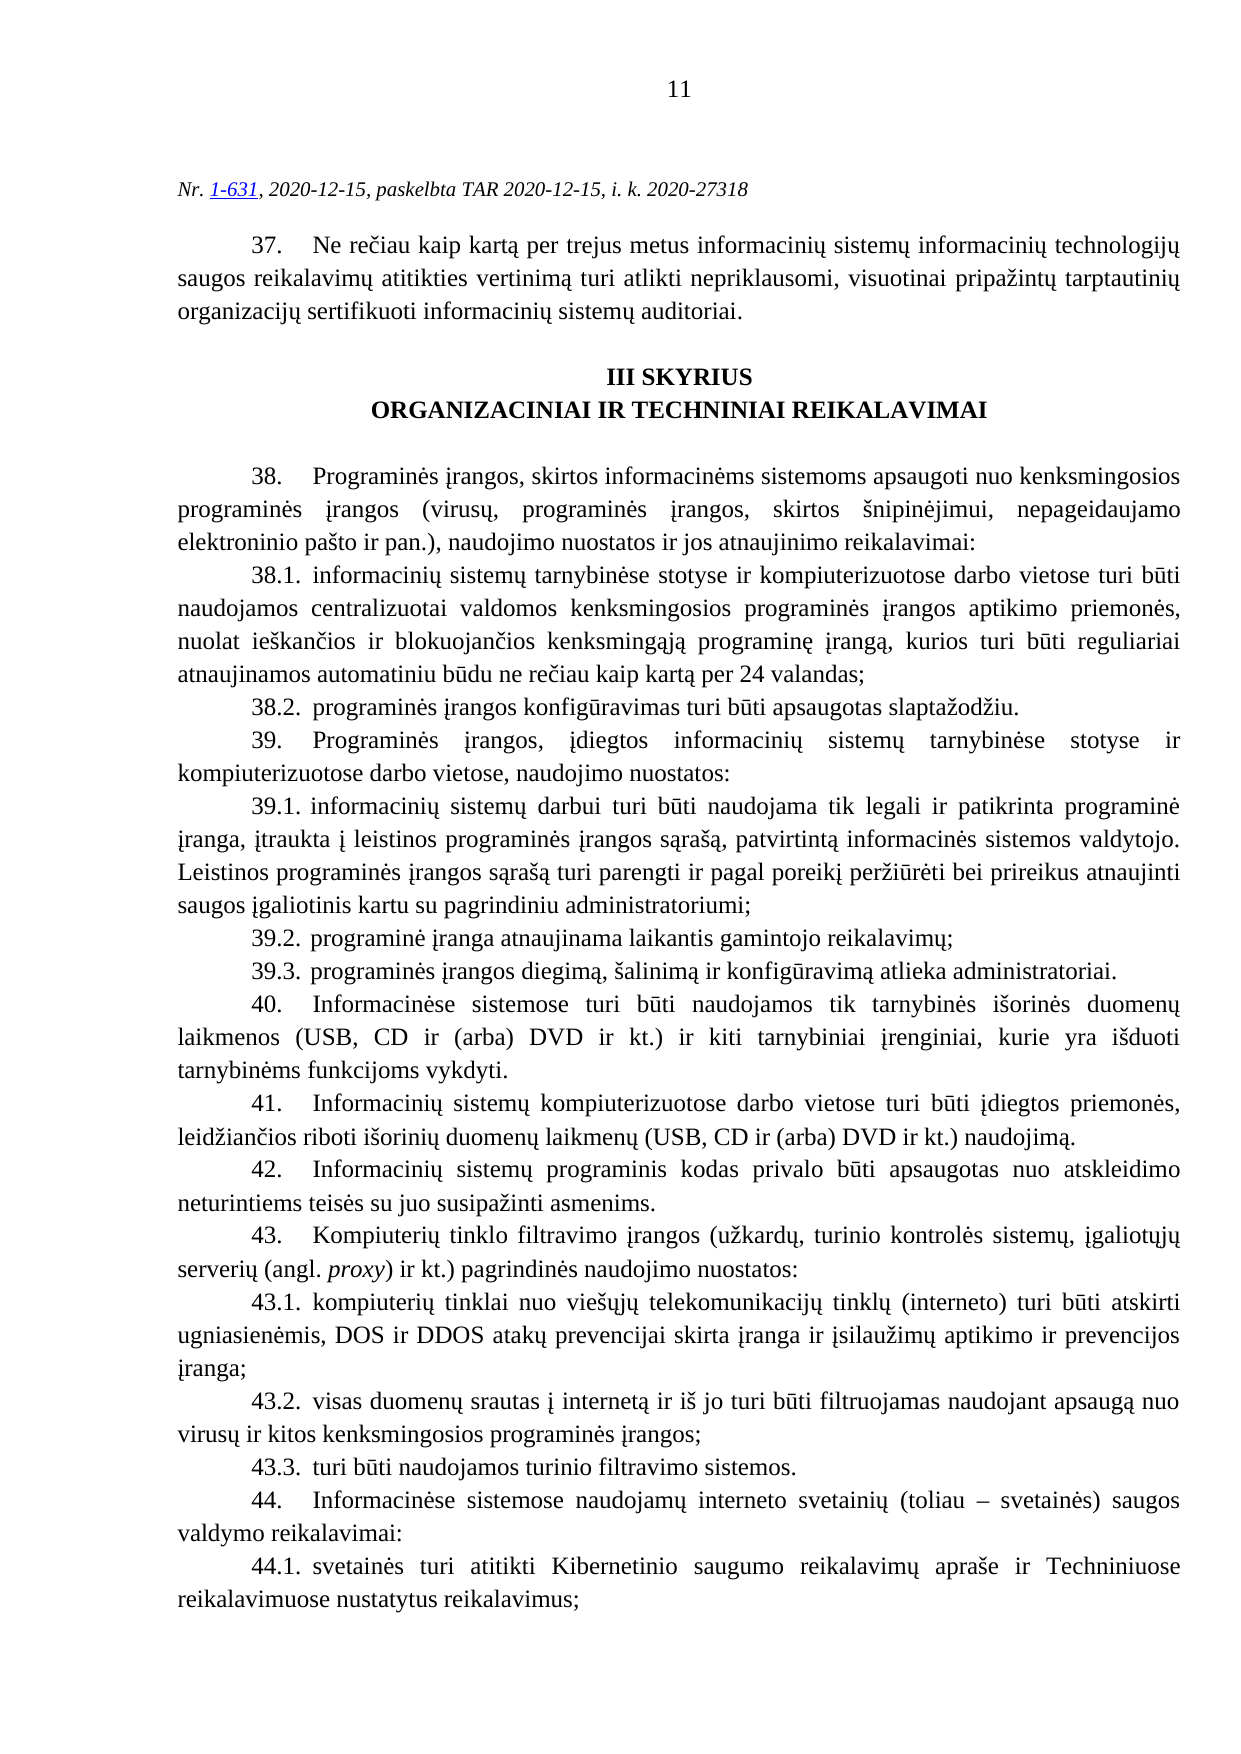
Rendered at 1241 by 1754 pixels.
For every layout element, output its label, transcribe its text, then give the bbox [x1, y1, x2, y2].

text 40. Informacinėse sistemose turi būti naudojamos tik tarnybinės išorinės duomenų laikmenos (USB, CD ir (arba) DVD ir kt.) ir kiti tarnybiniai įrenginiai, kurie yra išduoti tarnybinėms funkcijoms vykdyti. [177, 989, 1181, 1084]
text 41. Informacinių sistemų kompiuterizuotose darbo vietose turi būti įdiegtos priemonės, leidžiančios riboti išorinių duomenų laikmenų (USB, CD ir (arba) DVD ir kt.) naudojimą. [177, 1088, 1181, 1150]
text 38.2. programinės įrangos konfigūravimas turi būti apsaugotas slaptažodžiu. [177, 692, 1181, 721]
text 43. Kompiuterių tinklo filtravimo įrangos (užkardų, turinio kontrolės sistemų, įgaliotųjų serverių (angl. proxy) ir kt.) pagrindinės naudojimo nuostatos: [177, 1221, 1181, 1282]
text 43.1. kompiuterių tinklai nuo viešųjų telekomunikacijų tinklų (interneto) turi būti atskirti ugniasienėmis, DOS ir DDOS atakų prevencijai skirta įranga ir įsilaužimų aptikimo ir prevencijos įranga; [177, 1287, 1181, 1381]
text 43.3. turi būti naudojamos turinio filtravimo sistemos. [177, 1452, 1181, 1481]
text 38. Programinės įrangos, skirtos informacinėms sistemoms apsaugoti nuo kenksmingosios programinės įrangos (virusų, programinės įrangos, skirtos šnipinėjimui, nepageidaujamo elektroninio pašto ir pan.), naudojimo nuostatos ir jos atnaujinimo reikalavimai: [177, 461, 1181, 556]
text ORGANIZACINIAI IR TECHNINIAI REIKALAVIMAI [177, 395, 1181, 424]
text 44.1. svetainės turi atitikti Kibernetinio saugumo reikalavimų apraše ir Techniniuose reikalavimuose nustatytus reikalavimus; [177, 1551, 1181, 1613]
text Nr. 1-631, 2020-12-15, paskelbta TAR 2020-12-15, i. k. 2020-27318 [177, 177, 1181, 201]
text 39. Programinės įrangos, įdiegtos informacinių sistemų tarnybinėse stotyse ir kompiuterizuotose darbo vietose, naudojimo nuostatos: [177, 725, 1181, 787]
text 39.2. programinė įranga atnaujinama laikantis gamintojo reikalavimų; [177, 923, 1181, 952]
text 38.1. informacinių sistemų tarnybinėse stotyse ir kompiuterizuotose darbo vietose turi būti naudojamos centralizuotai valdomos kenksmingosios programinės įrangos aptikimo priemonės, nuolat ieškančios ir blokuojančios kenksmingąją programinę įrangą, kurios turi būti reguliariai atnaujinamos automatiniu būdu ne rečiau kaip kartą per 24 valandas; [177, 560, 1181, 688]
text 37. Ne rečiau kaip kartą per trejus metus informacinių sistemų informacinių technologijų saugos reikalavimų atitikties vertinimą turi atlikti nepriklausomi, visuotinai pripažintų tarptautinių organizacijų sertifikuoti informacinių sistemų auditoriai. [177, 230, 1181, 325]
text 43.2. visas duomenų srautas į internetą ir iš jo turi būti filtruojamas naudojant apsaugą nuo virusų ir kitos kenksmingosios programinės įrangos; [177, 1386, 1181, 1447]
text III skyrius [177, 362, 1181, 391]
text 42. Informacinių sistemų programinis kodas privalo būti apsaugotas nuo atskleidimo neturintiems teisės su juo susipažinti asmenims. [177, 1154, 1181, 1216]
text 44. Informacinėse sistemose naudojamų interneto svetainių (toliau – svetainės) saugos valdymo reikalavimai: [177, 1485, 1181, 1547]
text 39.3. programinės įrangos diegimą, šalinimą ir konfigūravimą atlieka administratoriai. [177, 956, 1181, 985]
text 39.1. informacinių sistemų darbui turi būti naudojama tik legali ir patikrinta programinė įranga, įtraukta į leistinos programinės įrangos sąrašą, patvirtintą informacinės sistemos valdytojo. Leistinos programinės įrangos sąrašą turi parengti ir pagal poreikį peržiūrėti bei prireikus atnaujinti saugos įgaliotinis kartu su pagrindiniu administratoriumi; [177, 791, 1181, 919]
